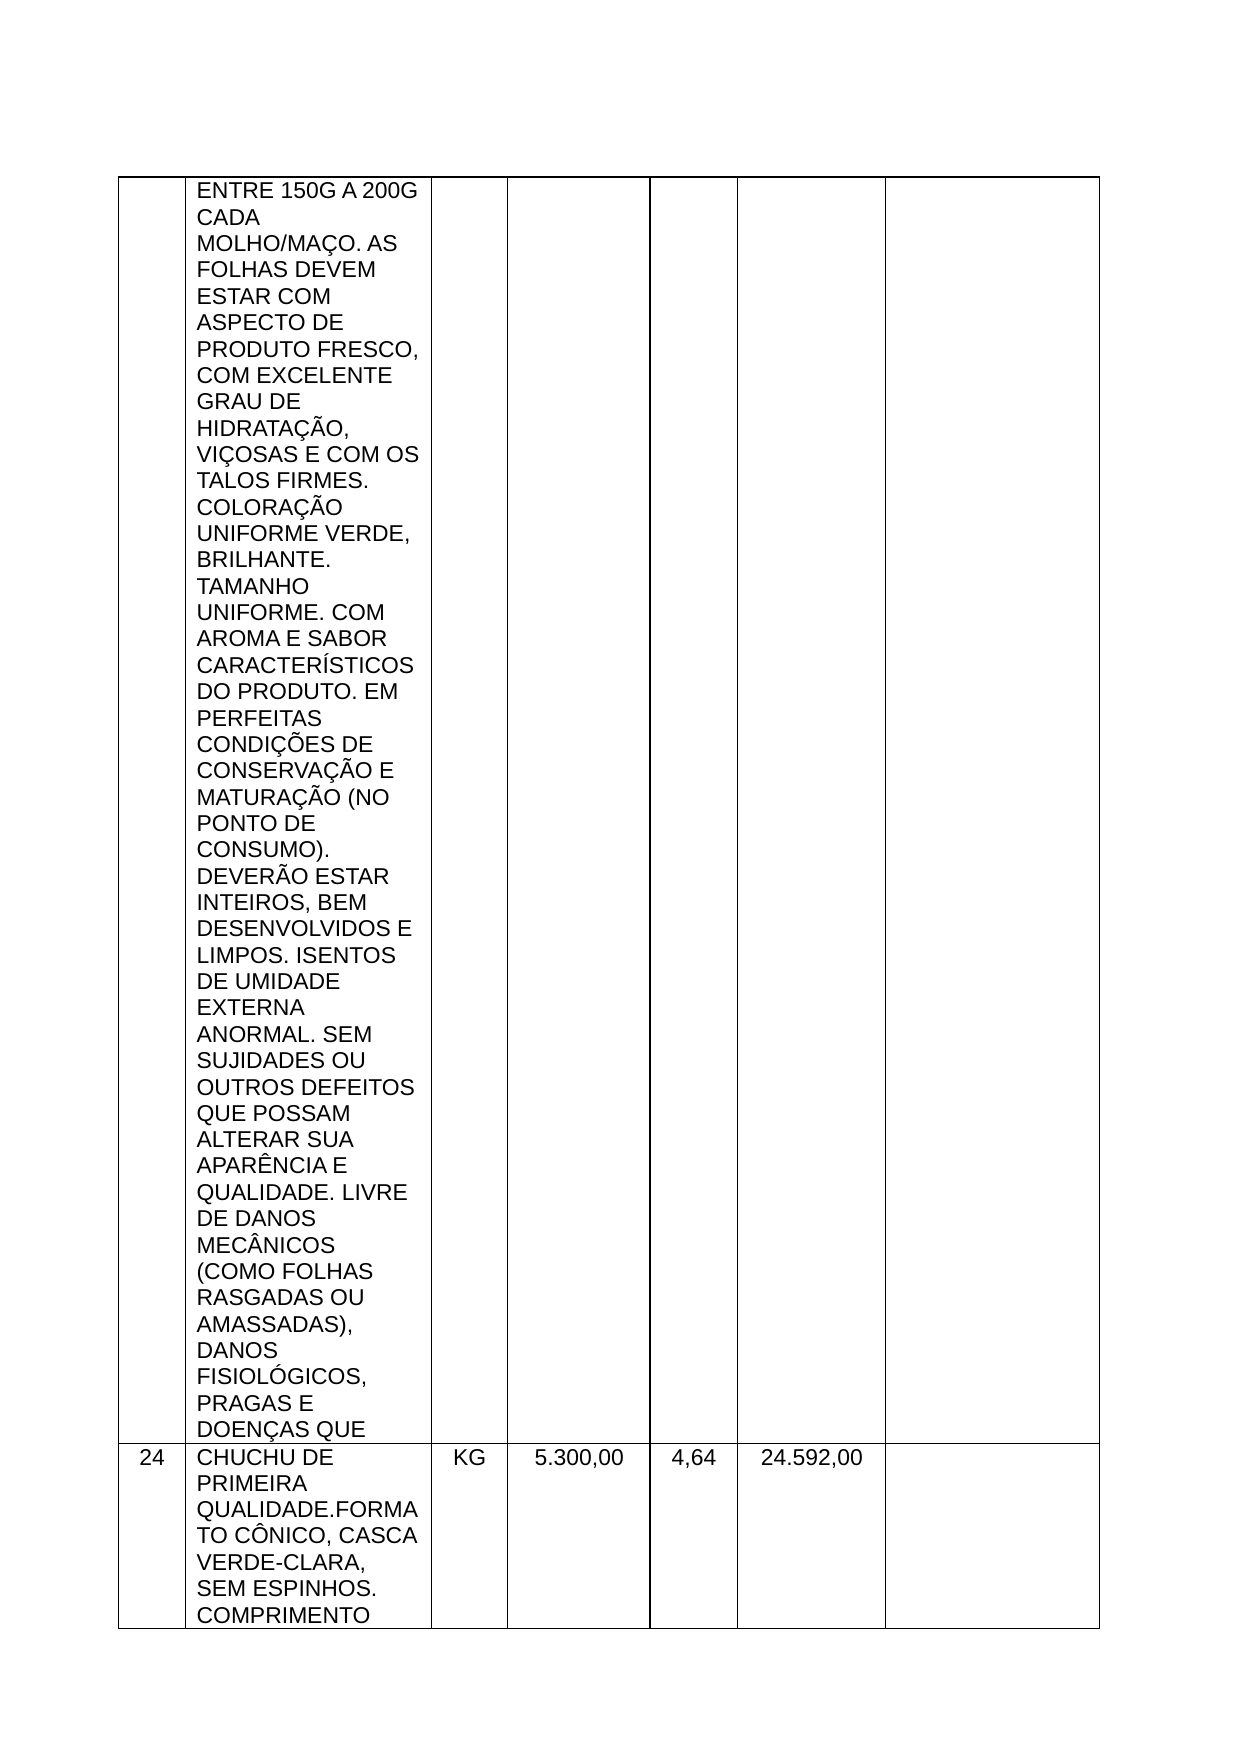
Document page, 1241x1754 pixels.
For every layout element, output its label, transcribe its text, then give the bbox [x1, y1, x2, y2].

table_cell [886, 178, 1099, 1442]
table_cell [508, 178, 649, 1442]
table_cell [738, 178, 885, 1442]
table_cell 5.300,00 [508, 1444, 649, 1628]
table_cell [651, 178, 737, 1442]
table_cell [119, 178, 185, 1442]
table_cell 24.592,00 [738, 1444, 885, 1628]
table_cell [886, 1444, 1099, 1628]
table_cell entre 150g a 200g cada molho/maço. As folhas devem estar com aspecto de produto fresco, com excelente grau de hidratação, viçosas e com os talos firmes. Coloração uniforme verde, brilhante. Tamanho uniforme. Com aroma e sabor característicos do produto. Em perfeitas condições de conservação e maturação (no ponto de consumo). Deverão estar inteiros, bem desenvolvidos e limpos. Isentos de umidade externa anormal. Sem sujidades ou outros defeitos que possam alterar sua aparência e qualidade. Livre de danos mecânicos (como folhas rasgadas ou amassadas), danos fisiológicos, pragas e doenças que [186, 178, 431, 1442]
table_cell CHUCHU DE PRIMEIRA QUALIDADE.Formato cônico, casca verde-clara, sem espinhos. Comprimento [186, 1444, 431, 1628]
table_cell Kg [432, 1444, 507, 1628]
table_cell 4,64 [651, 1444, 737, 1628]
table_cell 24 [119, 1444, 185, 1628]
table_cell [432, 178, 507, 1442]
